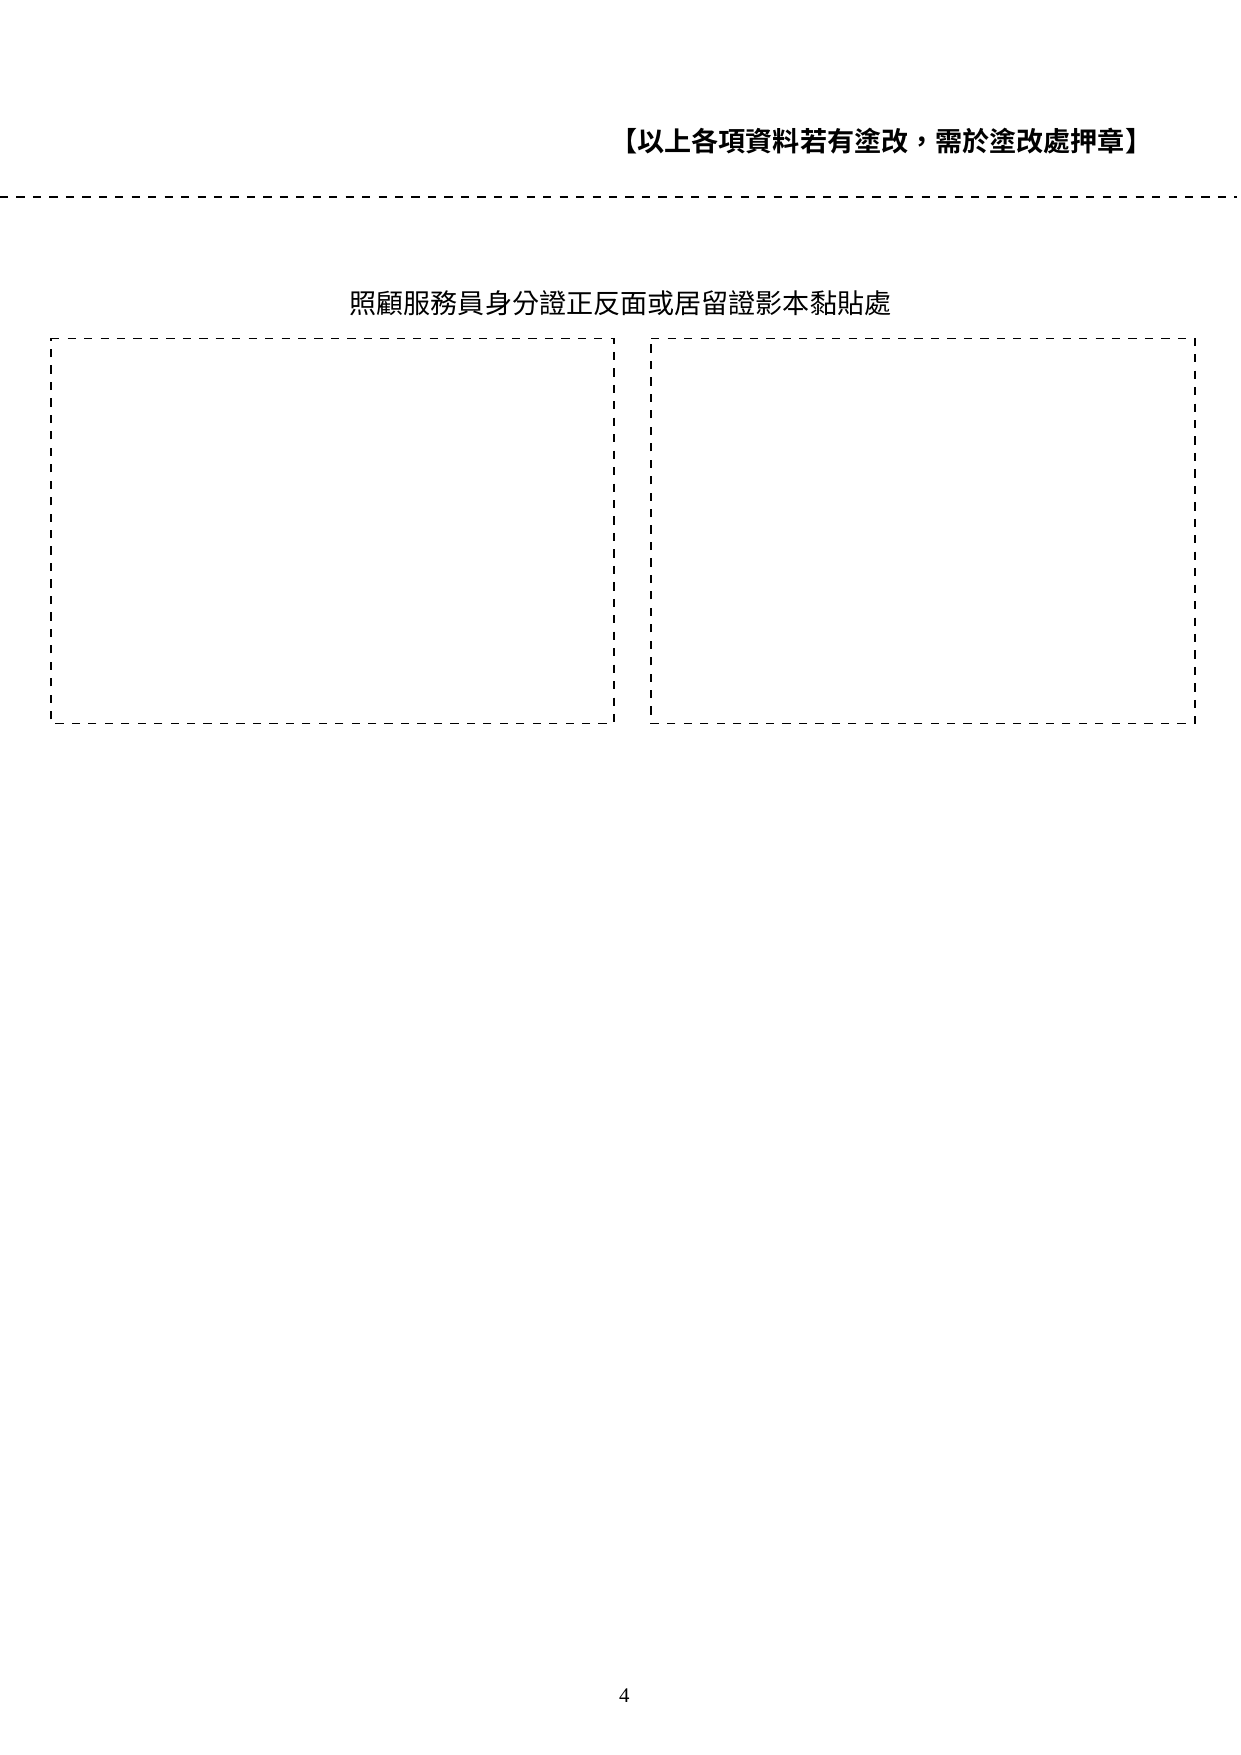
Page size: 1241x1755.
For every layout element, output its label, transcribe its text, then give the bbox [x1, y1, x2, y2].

text 【以上各項資料若有塗改，需於塗改處押章】 [89, 98, 1152, 160]
text 照顧服務員身分證正反面或居留證影本黏貼處 [89, 260, 1152, 323]
